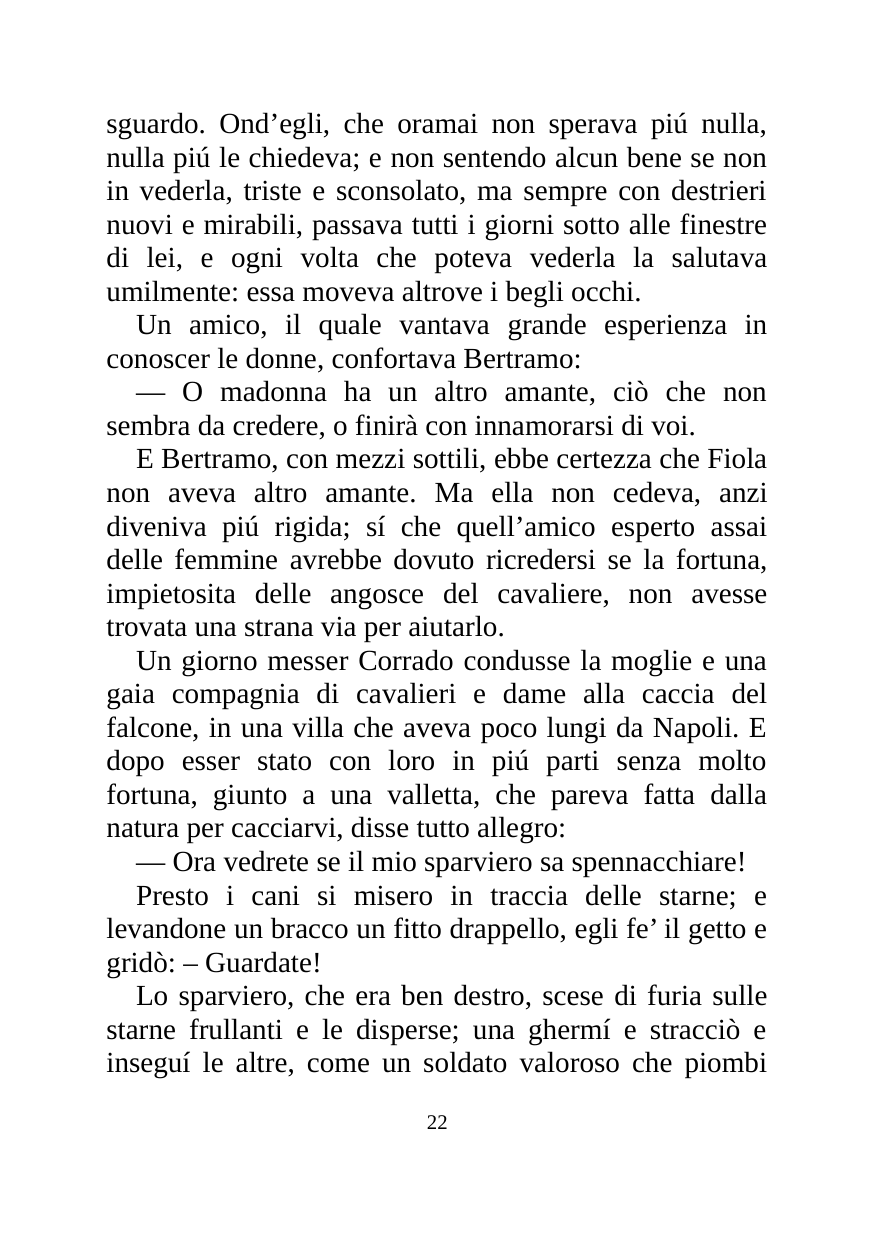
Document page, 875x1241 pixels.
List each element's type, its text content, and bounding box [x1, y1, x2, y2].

text Lo sparviero, che era ben destro, scese di furia sulle starne frullanti e le disperse; una ghermí e stracciò e inseguí le altre, come un soldato valoroso che piombi [106, 978, 768, 1079]
text Un amico, il quale vantava grande esperienza in conoscer le donne, confortava Bertramo: [106, 307, 768, 374]
text sguardo. Ond’egli, che oramai non sperava piú nulla, nulla piú le chiedeva; e non sentendo alcun bene se non in vederla, triste e sconsolato, ma sempre con destrieri nuovi e mirabili, passava tutti i giorni sotto alle finestre di lei, e ogni volta che poteva vederla la salutava umilmente: essa moveva altrove i begli occhi. [106, 106, 768, 307]
text E Bertramo, con mezzi sottili, ebbe certezza che Fiola non aveva altro amante. Ma ella non cedeva, anzi diveniva piú rigida; sí che quell’amico esperto assai delle femmine avrebbe dovuto ricredersi se la fortuna, impietosita delle angosce del cavaliere, non avesse trovata una strana via per aiutarlo. [106, 442, 768, 643]
text — O madonna ha un altro amante, ciò che non sembra da credere, o finirà con innamorarsi di voi. [106, 374, 768, 442]
text — Ora vedrete se il mio sparviero sa spennacchiare! [106, 844, 768, 878]
text Un giorno messer Corrado condusse la moglie e una gaia compagnia di cavalieri e dame alla caccia del falcone, in una villa che aveva poco lungi da Napoli. E dopo esser stato con loro in piú parti senza molto fortuna, giunto a una valletta, che pareva fatta dalla natura per cacciarvi, disse tutto allegro: [106, 643, 768, 844]
text Presto i cani si misero in traccia delle starne; e levandone un bracco un fitto drappello, egli fe’ il getto e gridò: – Guardate! [106, 878, 768, 978]
